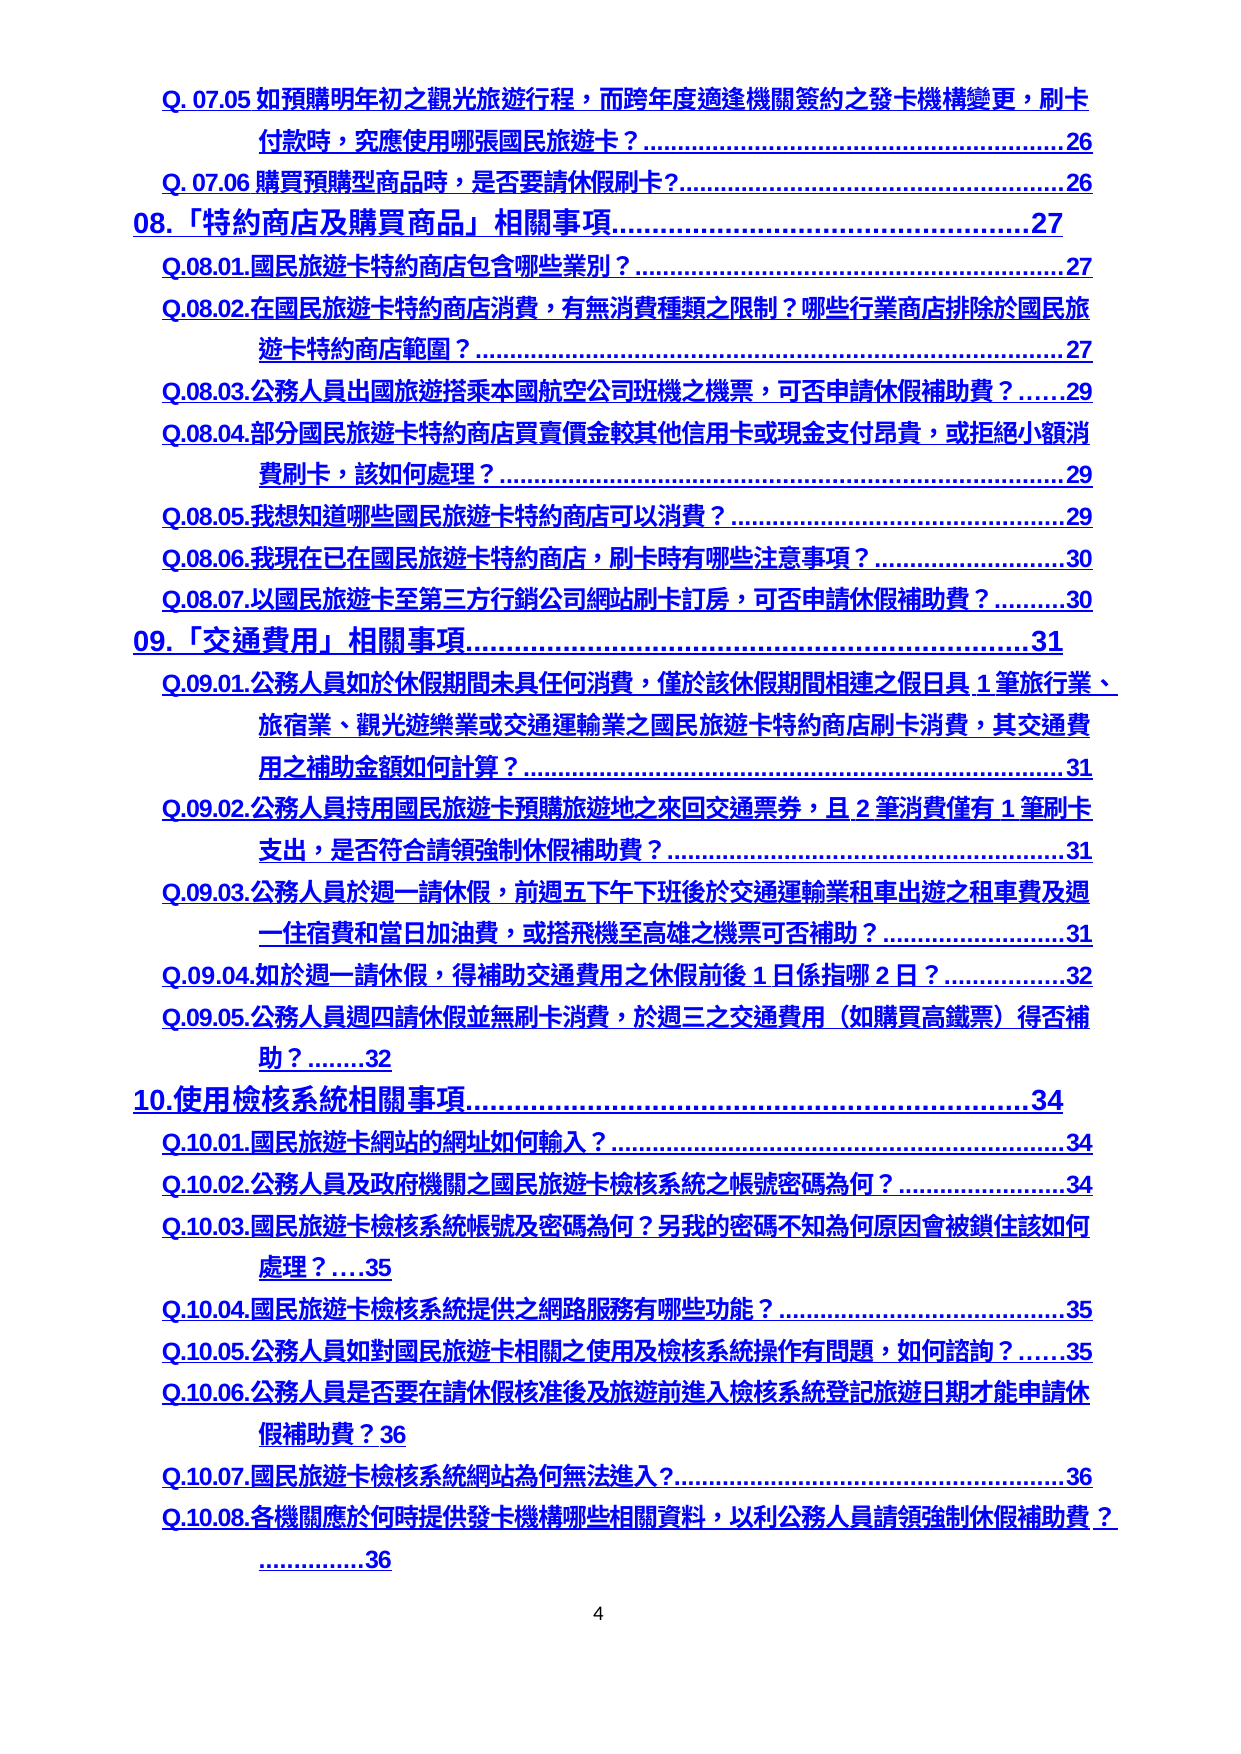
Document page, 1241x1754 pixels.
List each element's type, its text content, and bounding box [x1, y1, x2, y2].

text Q.09.01.公務人員如於休假期間未具任何消費，僅於該休假期間相連之假日具1筆旅行業、旅宿業、觀光遊樂業或交通運輸業之國民旅遊卡特約商店刷卡消費，其交通費用之補助金額如何計算？ 31 [162, 659, 1093, 784]
text Q.08.03.公務人員出國旅遊搭乘本國航空公司班機之機票，可否申請休假補助費？ 29 [162, 367, 1093, 402]
text Q.08.07.以國民旅遊卡至第三方行銷公司網站刷卡訂房，可否申請休假補助費？ 30 [162, 576, 1093, 610]
text Q.10.04.國民旅遊卡檢核系統提供之網路服務有哪些功能？ 35 [162, 1285, 1093, 1320]
text 08.「特約商店及購買商品」相關事項 27 [133, 200, 1063, 236]
text [162, 987, 1093, 993]
text Q.10.07.國民旅遊卡檢核系統網站為何無法進入? 36 [162, 1452, 1093, 1487]
text [162, 1363, 1093, 1368]
text Q. 07.05如預購明年初之觀光旅遊行程，而跨年度適逢機關簽約之發卡機構變更，刷卡付款時，究應使用哪張國民旅遊卡？ 26 [162, 75, 1093, 158]
text Q.10.01.國民旅遊卡網站的網址如何輸入？ 34 [162, 1118, 1093, 1153]
text Q. 07.06購買預購型商品時，是否要請休假刷卡? 26 [162, 158, 1093, 193]
text [133, 655, 1063, 659]
text Q.09.03.公務人員於週一請休假，前週五下午下班後於交通運輸業租車出遊之租車費及週一住宿費和當日加油費，或搭飛機至高雄之機票可否補助？ 31 [162, 868, 1093, 951]
text [162, 1488, 1093, 1493]
text [162, 1196, 1093, 1202]
text Q.10.05.公務人員如對國民旅遊卡相關之使用及檢核系統操作有問題，如何諮詢？ 35 [162, 1327, 1093, 1362]
text Q.08.02.在國民旅遊卡特約商店消費，有無消費種類之限制？哪些行業商店排除於國民旅遊卡特約商店範圍？ 27 [162, 284, 1093, 367]
text Q.08.04.部分國民旅遊卡特約商店買賣價金較其他信用卡或現金支付昂貴，或拒絕小額消費刷卡，該如何處理？ 29 [162, 409, 1093, 492]
text Q.08.05.我想知道哪些國民旅遊卡特約商店可以消費？ 29 [162, 492, 1093, 527]
text [162, 1155, 1093, 1160]
text [162, 612, 1093, 617]
text Q.10.02.公務人員及政府機關之國民旅遊卡檢核系統之帳號密碼為何？ 34 [162, 1160, 1093, 1195]
text [162, 278, 1093, 284]
text Q.10.03.國民旅遊卡檢核系統帳號及密碼為何？另我的密碼不知為何原因會被鎖住該如何處理？ 35 [162, 1202, 1093, 1285]
text Q.09.02.公務人員持用國民旅遊卡預購旅遊地之來回交通票券，且2筆消費僅有1筆刷卡支出，是否符合請領強制休假補助費？ 31 [162, 784, 1093, 819]
text Q.09.04.如於週一請休假，得補助交通費用之休假前後1日係指哪2日？ 32 [162, 951, 1093, 986]
text Q.08.06.我現在已在國民旅遊卡特約商店，刷卡時有哪些注意事項？ 30 [162, 534, 1093, 569]
text Q.09.02.公務人員持用國民旅遊卡預購旅遊地之來回交通票券，且2筆消費僅有1筆刷卡支出，是否符合請領強制休假補助費？ 31 [162, 820, 1093, 868]
text 10.使用檢核系統相關事項 34 [133, 1076, 1063, 1112]
text [133, 237, 1063, 242]
text 09.「交通費用」相關事項 31 [133, 617, 1063, 653]
text [162, 403, 1093, 409]
text [162, 528, 1093, 534]
text [133, 1114, 1063, 1118]
text [162, 194, 1093, 200]
text Q.10.06.公務人員是否要在請休假核准後及旅遊前進入檢核系統登記旅遊日期才能申請休假補助費？ 36 [162, 1368, 1093, 1452]
text [162, 1321, 1093, 1327]
text Q.08.01.國民旅遊卡特約商店包含哪些業別？ 27 [162, 242, 1093, 277]
text Q.09.05.公務人員週四請休假並無刷卡消費，於週三之交通費用（如購買高鐵票）得否補助？ 32 [162, 993, 1093, 1076]
text [162, 570, 1093, 576]
text Q.10.08.各機關應於何時提供發卡機構哪些相關資料，以利公務人員請領強制休假補助費？ 36 [162, 1493, 1093, 1577]
